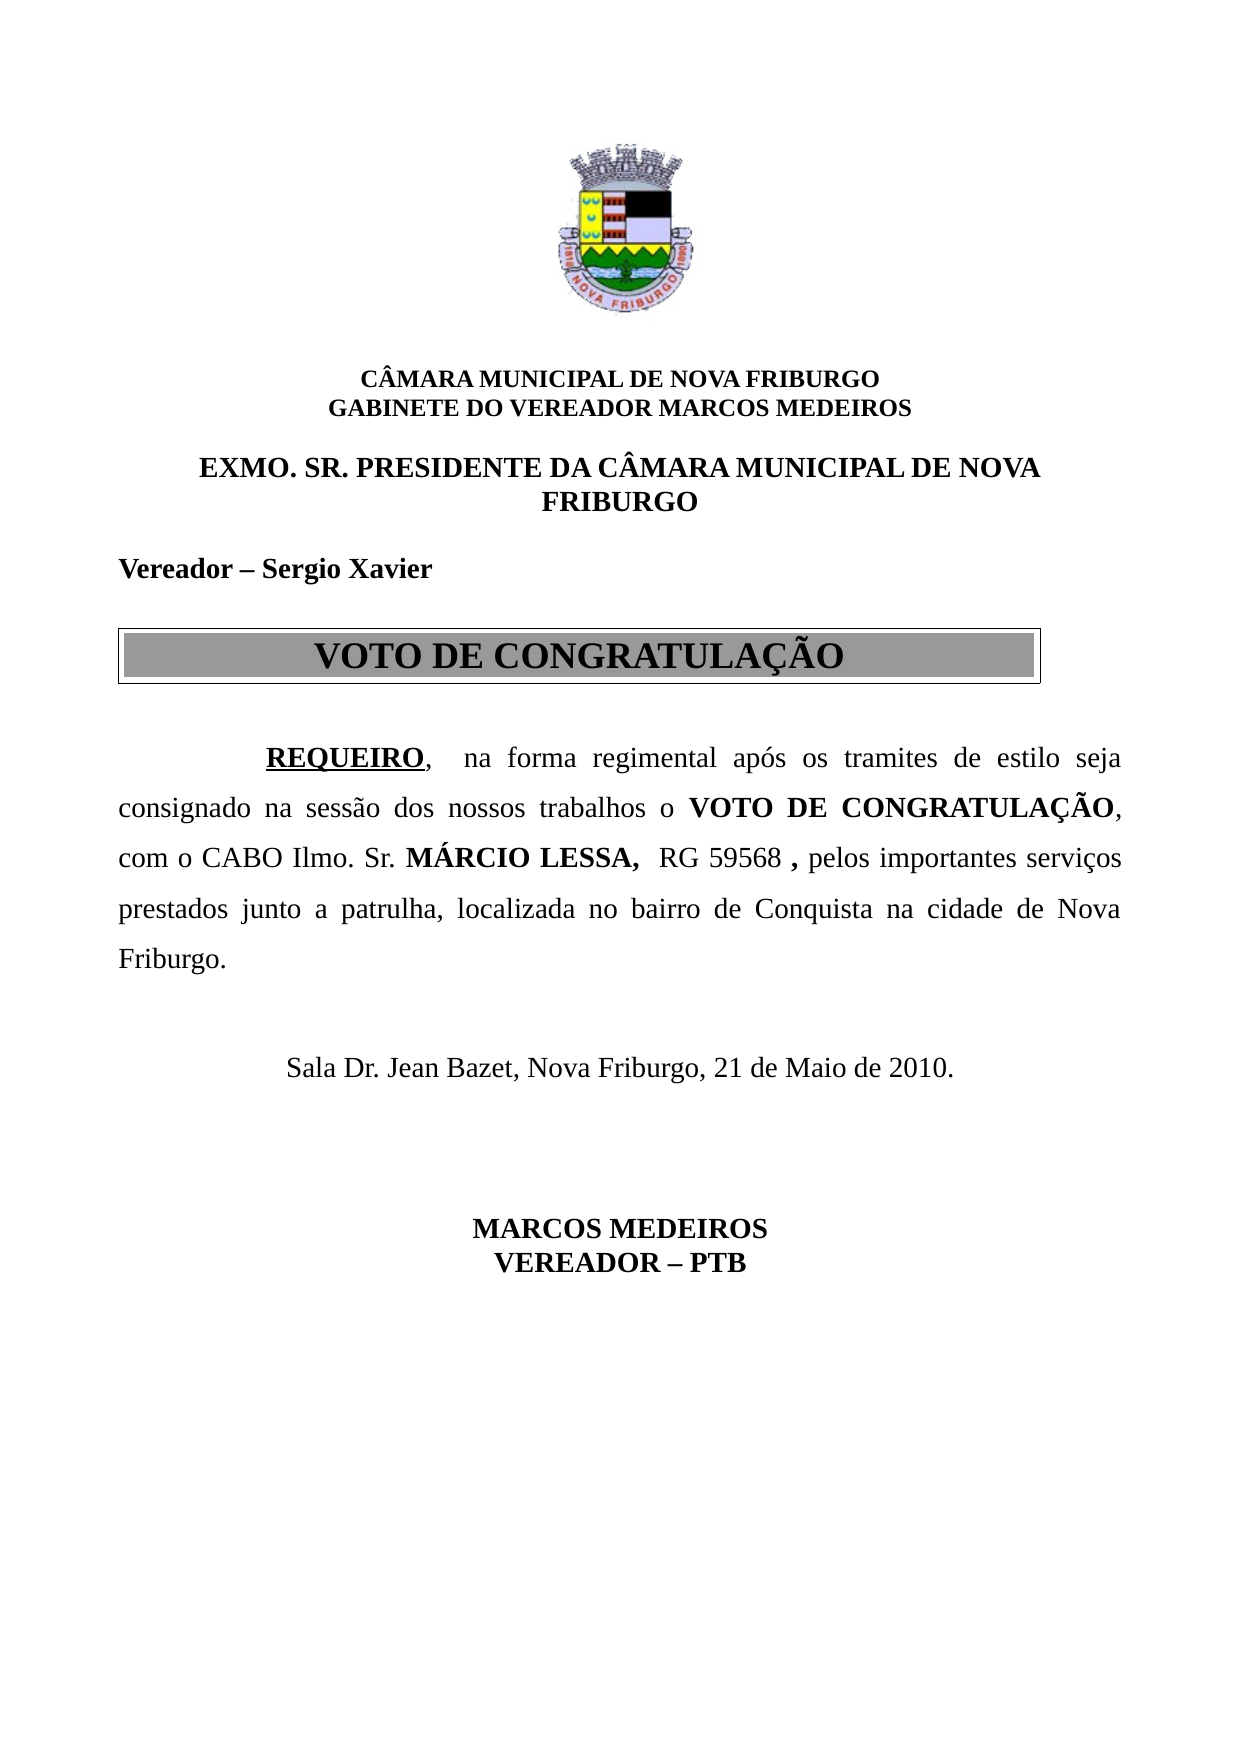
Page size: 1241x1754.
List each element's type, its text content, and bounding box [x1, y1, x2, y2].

table_header VOTO DE CONGRATULAÇÃO [119, 629, 1040, 682]
text REQUEIRO, na forma regimental após os tramites de estilo seja consignado na sessão dos nossos trabalhos o VOTO DE CONGRATULAÇÃO, com o CABO Ilmo. Sr. MÁRCIO LESSA, RG 59568 , pelos importantes serviços prestados junto a patrulha, localizada no bairro de Conquista na cidade de Nova Friburgo. [118, 740, 1122, 975]
text GABINETE DO VEREADOR MARCOS MEDEIROS [118, 393, 1122, 422]
text Vereador – Sergio Xavier [118, 551, 1122, 584]
text MARCOS MEDEIROS [118, 1211, 1122, 1245]
text Sala Dr. Jean Bazet, Nova Friburgo, 21 de Maio de 2010. [118, 1050, 1122, 1084]
picture [537, 127, 703, 327]
text CÂMARA MUNICIPAL DE NOVA FRIBURGO [118, 364, 1122, 393]
text EXMO. SR. PRESIDENTE DA CÂMARA MUNICIPAL DE NOVA FRIBURGO [118, 450, 1122, 517]
text VEREADOR – PTB [118, 1245, 1122, 1278]
